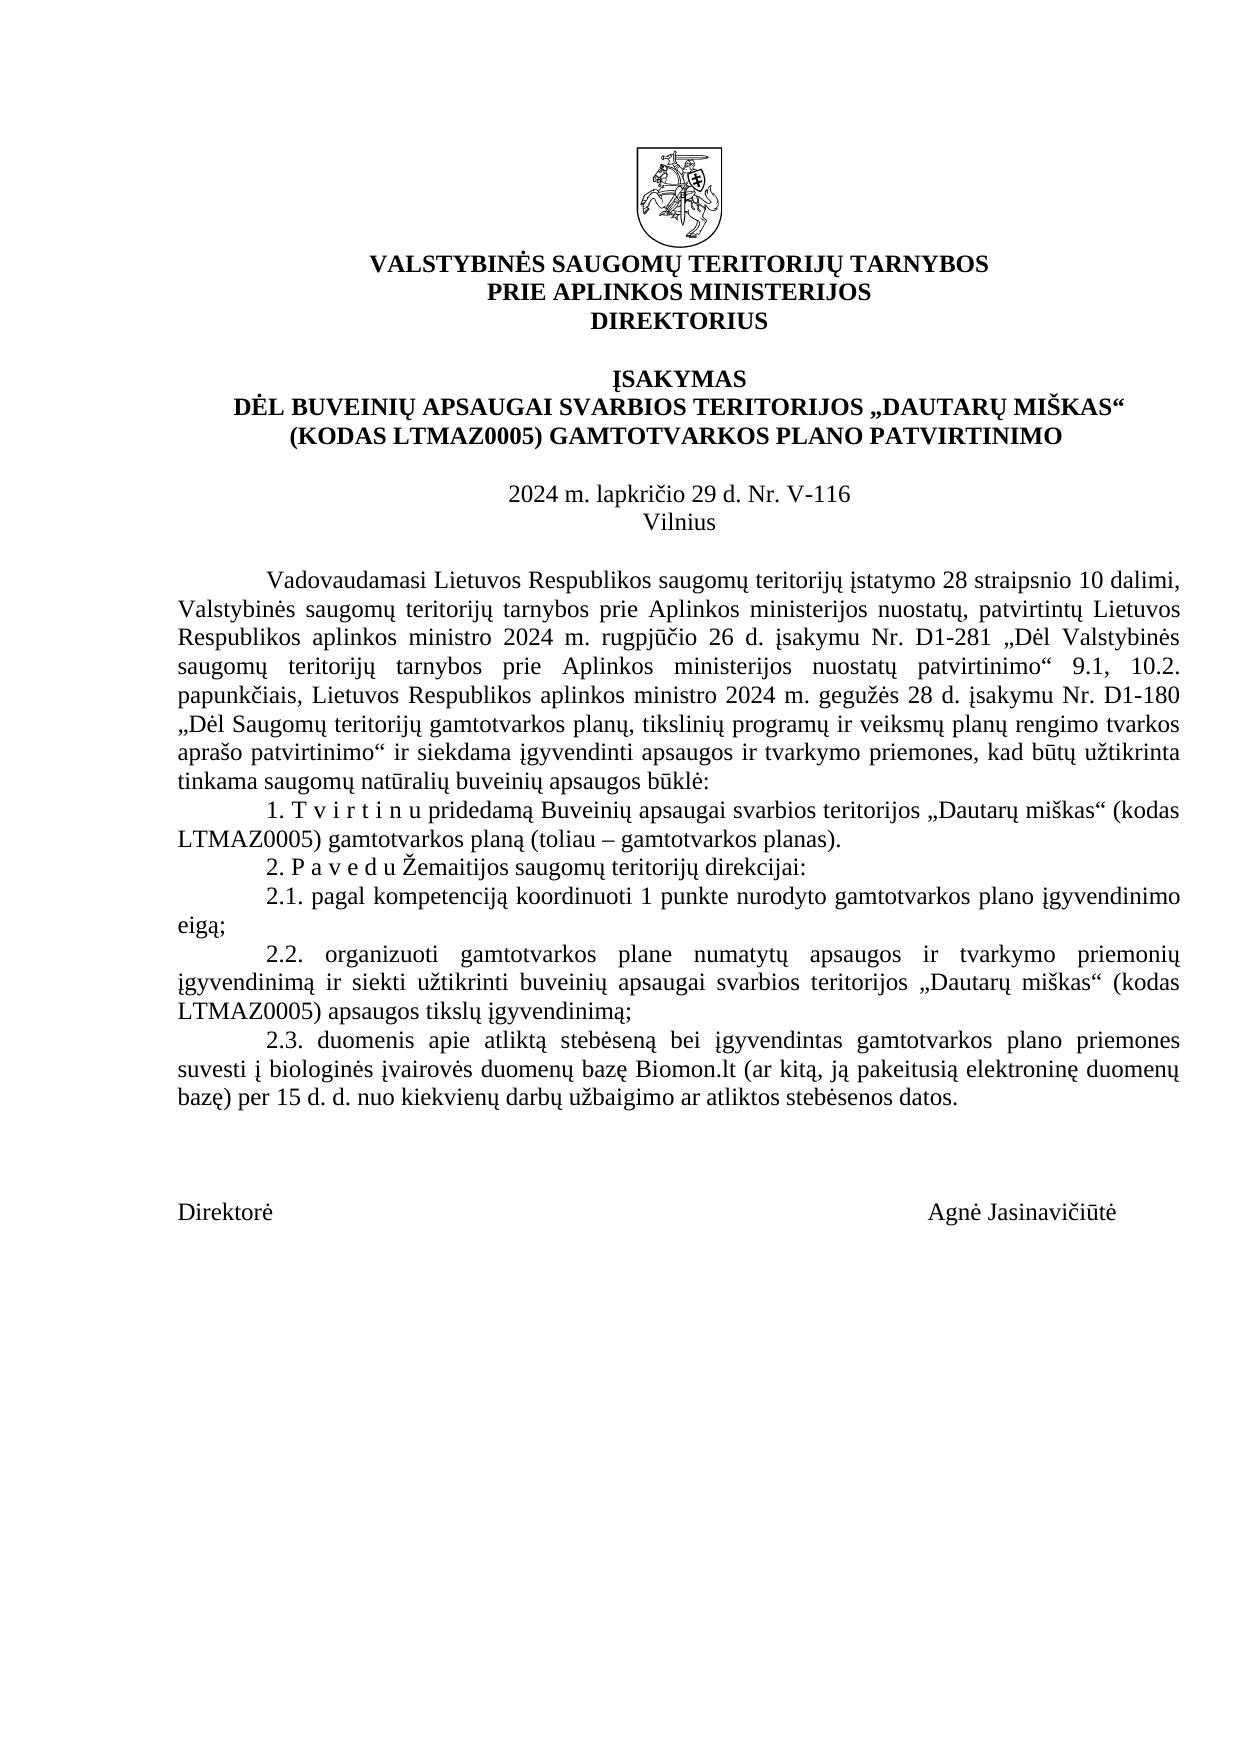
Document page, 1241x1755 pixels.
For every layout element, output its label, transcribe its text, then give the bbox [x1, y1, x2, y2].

text Direktorė Agnė Jasinavičiūtė [177, 1197, 1181, 1226]
text 2.3. duomenis apie atliktą stebėseną bei įgyvendintas gamtotvarkos plano priemones suvesti į biologinės įvairovės duomenų bazę Biomon.lt (ar kitą, ją pakeitusią elektroninę duomenų bazę) per 15 d. d. nuo kiekvienų darbų užbaigimo ar atliktos stebėsenos datos. [177, 1025, 1181, 1111]
text Vilnius [177, 507, 1181, 536]
text (KODAS LTMAZ0005) GAMTOTVARKOS PLANO PATVIRTINIMO [177, 421, 1181, 450]
text dėl BUVEINIŲ APSAUGAI SVARBIOS TERITORIJOS „DAUTARŲ MIŠKAS“ [177, 392, 1181, 421]
text ĮSAKYMAS [177, 364, 1181, 392]
text valstybinės SAUGOMŲ TERITORIJŲ tarnybos [177, 249, 1181, 277]
text DIREKTORIUS [177, 306, 1181, 335]
text Vadovaudamasi Lietuvos Respublikos saugomų teritorijų įstatymo 28 straipsnio 10 dalimi, Valstybinės saugomų teritorijų tarnybos prie Aplinkos ministerijos nuostatų, patvirtintų Lietuvos Respublikos aplinkos ministro 2024 m. rugpjūčio 26 d. įsakymu Nr. D1-281 „Dėl Valstybinės saugomų teritorijų tarnybos prie Aplinkos ministerijos nuostatų patvirtinimo“ 9.1, 10.2. papunkčiais, Lietuvos Respublikos aplinkos ministro 2024 m. gegužės 28 d. įsakymu Nr. D1-180 „Dėl Saugomų teritorijų gamtotvarkos planų, tikslinių programų ir veiksmų planų rengimo tvarkos aprašo patvirtinimo“ ir siekdama įgyvendinti apsaugos ir tvarkymo priemones, kad būtų užtikrinta tinkama saugomų natūralių buveinių apsaugos būklė: [177, 565, 1181, 795]
text 2. P a v e d u Žemaitijos saugomų teritorijų direkcijai: [177, 852, 1181, 881]
text 2.1. pagal kompetenciją koordinuoti 1 punkte nurodyto gamtotvarkos plano įgyvendinimo eigą; [177, 881, 1181, 939]
text 2.2. organizuoti gamtotvarkos plane numatytų apsaugos ir tvarkymo priemonių įgyvendinimą ir siekti užtikrinti buveinių apsaugai svarbios teritorijos „Dautarų miškas“ (kodas LTMAZ0005) apsaugos tikslų įgyvendinimą; [177, 939, 1181, 1025]
text 1. T v i r t i n u pridedamą Buveinių apsaugai svarbios teritorijos „Dautarų miškas“ (kodas LTMAZ0005) gamtotvarkos planą (toliau – gamtotvarkos planas). [177, 795, 1181, 852]
text PRIE APLINKOS MINISTERIJOS [177, 277, 1181, 306]
text 2024 m. lapkričio 29 d. Nr. V-116 [177, 479, 1181, 507]
